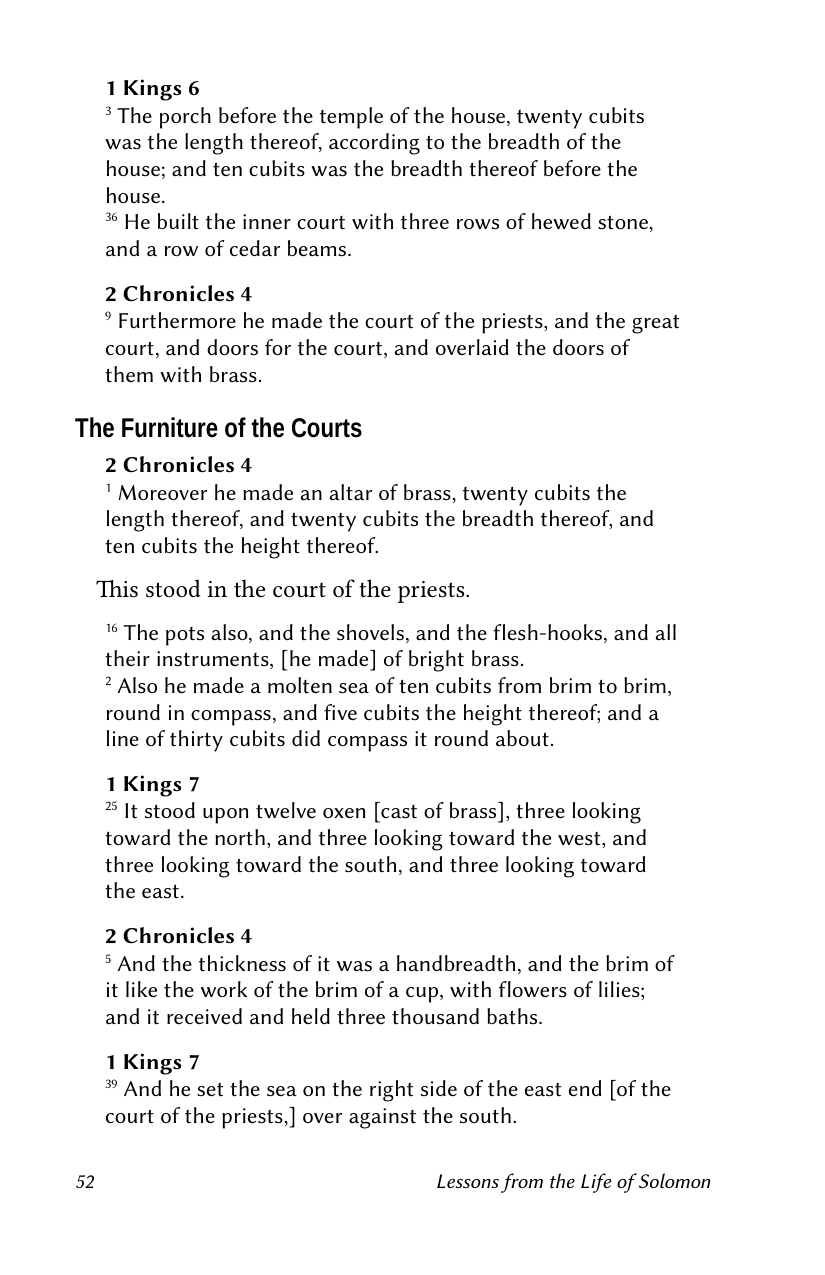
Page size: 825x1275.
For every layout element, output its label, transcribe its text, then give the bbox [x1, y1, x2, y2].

subtitle The Furniture of the Courts [75, 412, 712, 443]
text 36 He built the inner court with three rows of hewed stone, and a row of cedar beams. [105, 209, 682, 262]
text 9 Furthermore he made the court of the priests, and the great court, and doors for the court, and overlaid the doors of them with brass. [105, 308, 682, 388]
text 5 And the thickness of it was a handbreadth, and the brim of it like the work of the brim of a cup, with flowers of lilies; and it received and held three thousand baths. [105, 951, 682, 1030]
text 39 And he set the sea on the right side of the east end [of the court of the priests,] over against the south. [105, 1076, 682, 1129]
text 2 Chronicles 4 [105, 281, 712, 307]
text 3 The porch before the temple of the house, twenty cubits was the length thereof, according to the breadth of the house; and ten cubits was the breadth thereof before the house. [105, 103, 682, 209]
text 1 Kings 7 [105, 1048, 712, 1075]
text 16 The pots also, and the shovels, and the flesh-hooks, and all their instruments, [he made] of bright brass. [105, 619, 682, 672]
text 1 Kings 6 [105, 75, 712, 101]
text This stood in the court of the priests. [75, 575, 712, 603]
text 2 Chronicles 4 [105, 452, 712, 478]
text 2 Also he made a molten sea of ten cubits from brim to brim, round in compass, and five cubits the height thereof; and a line of thirty cubits did compass it round about. [105, 673, 682, 752]
text 1 Kings 7 [105, 771, 712, 797]
text 2 Chronicles 4 [105, 923, 712, 949]
text 25 It stood upon twelve oxen [cast of brass], three looking toward the north, and three looking toward the west, and three looking toward the south, and three looking toward the east. [105, 798, 682, 904]
text 1 Moreover he made an altar of brass, twenty cubits the length thereof, and twenty cubits the breadth thereof, and ten cubits the height thereof. [105, 480, 682, 559]
